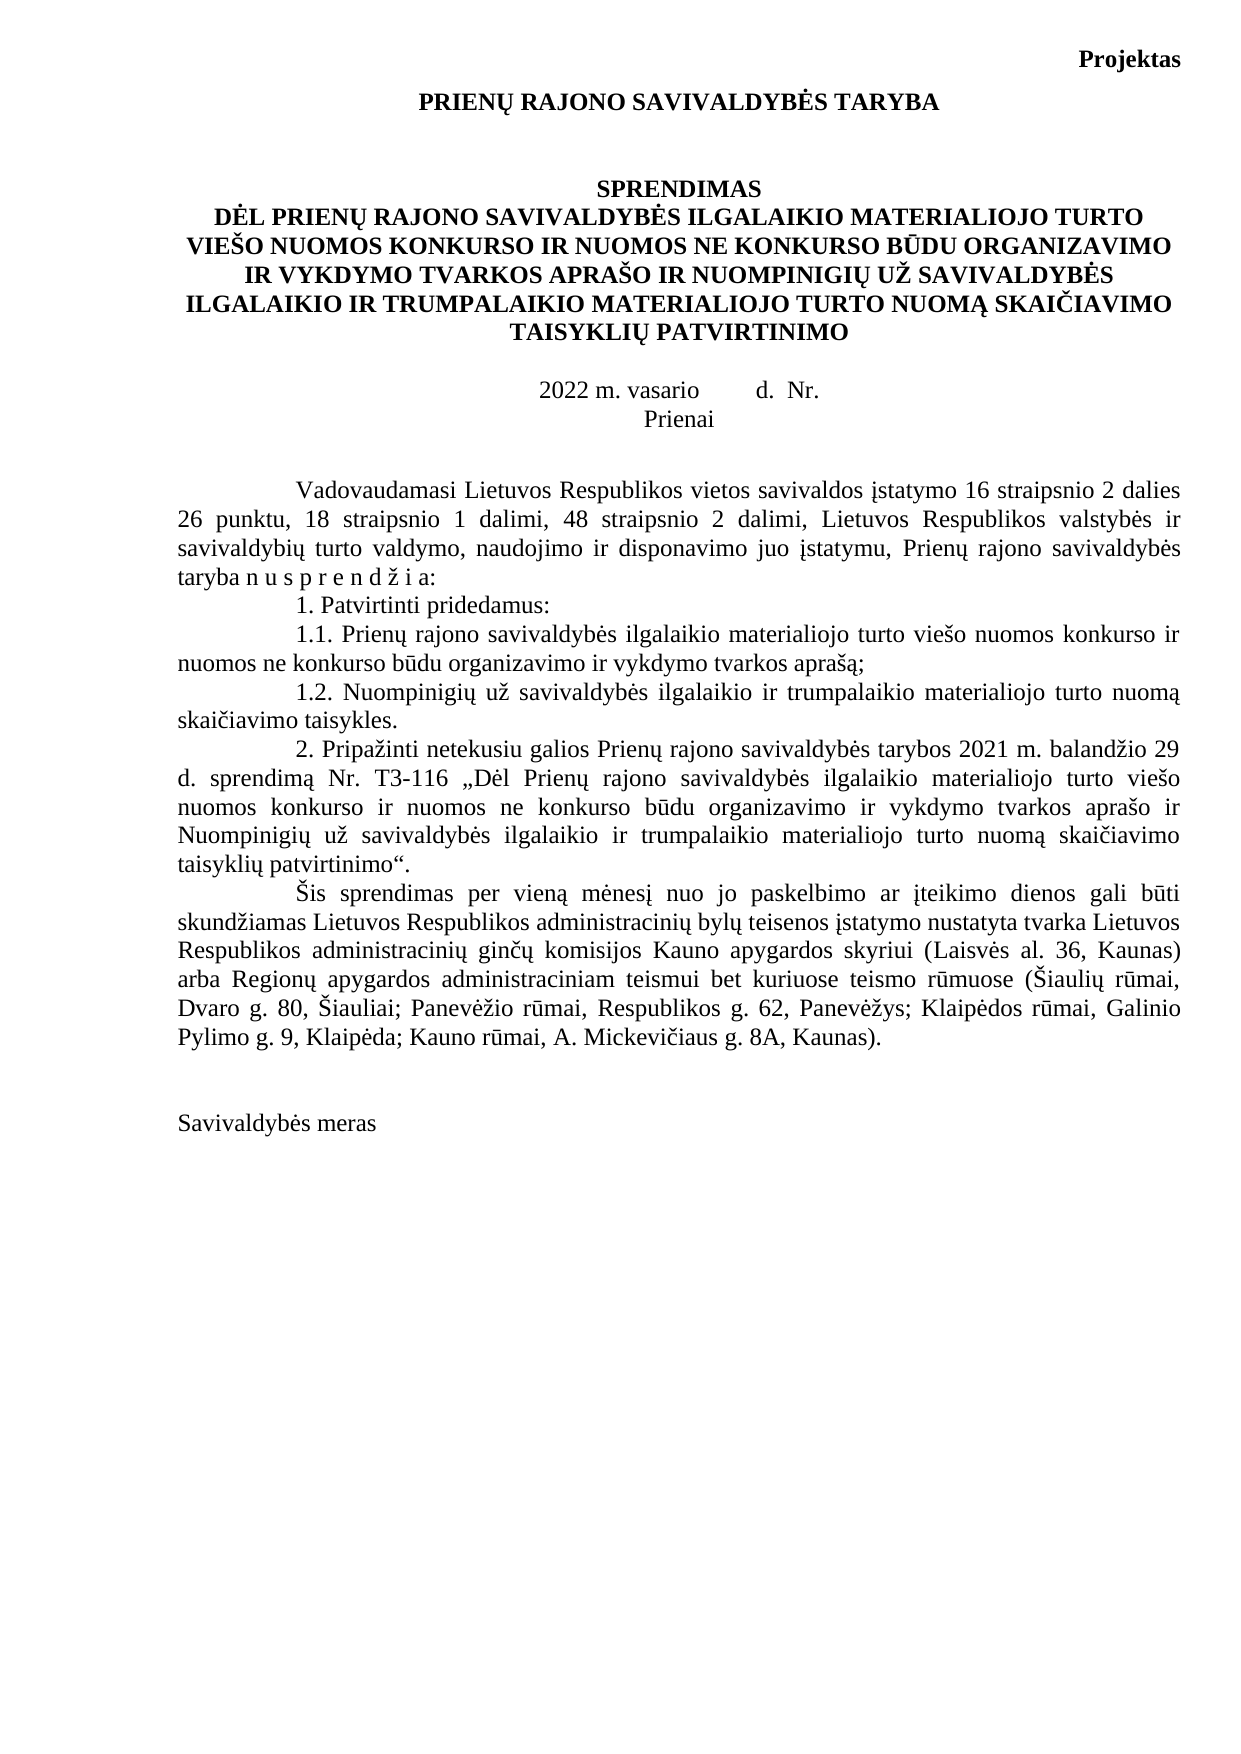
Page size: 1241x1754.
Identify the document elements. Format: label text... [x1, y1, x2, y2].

text Prienai [177, 404, 1181, 432]
text DĖL PRIENŲ RAJONO SAVIVALDYBĖS ILGALAIKIO MATERIALIOJO TURTO VIEŠO NUOMOS KONKURSO IR NUOMOS NE KONKURSO BŪDU ORGANIZAVIMO IR VYKDYMO TVARKOS APRAŠO IR NUOMPINIGIŲ UŽ SAVIVALDYBĖS ILGALAIKIO IR TRUMPALAIKIO MATERIALIOJO TURTO NUOMĄ SKAIČIAVIMO TAISYKLIŲ PATVIRTINIMO [177, 202, 1181, 346]
text 1.1. Prienų rajono savivaldybės ilgalaikio materialiojo turto viešo nuomos konkurso ir nuomos ne konkurso būdu organizavimo ir vykdymo tvarkos aprašą; [177, 619, 1181, 677]
text 2022 m. vasario d. Nr. [177, 375, 1181, 404]
text Vadovaudamasi Lietuvos Respublikos vietos savivaldos įstatymo 16 straipsnio 2 dalies 26 punktu, 18 straipsnio 1 dalimi, 48 straipsnio 2 dalimi, Lietuvos Respublikos valstybės ir savivaldybių turto valdymo, naudojimo ir disponavimo juo įstatymu, Prienų rajono savivaldybės taryba n u s p r e n d ž i a: [177, 476, 1181, 591]
text 1. Patvirtinti pridedamus: [295, 591, 1181, 619]
text 1.2. Nuompinigių už savivaldybės ilgalaikio ir trumpalaikio materialiojo turto nuomą skaičiavimo taisykles. [177, 677, 1181, 734]
text SPRENDIMAS [177, 174, 1181, 202]
text 2. Pripažinti netekusiu galios Prienų rajono savivaldybės tarybos 2021 m. balandžio 29 d. sprendimą Nr. T3-116 „Dėl Prienų rajono savivaldybės ilgalaikio materialiojo turto viešo nuomos konkurso ir nuomos ne konkurso būdu organizavimo ir vykdymo tvarkos aprašo ir Nuompinigių už savivaldybės ilgalaikio ir trumpalaikio materialiojo turto nuomą skaičiavimo taisyklių patvirtinimo“. [177, 734, 1181, 878]
text Šis sprendimas per vieną mėnesį nuo jo paskelbimo ar įteikimo dienos gali būti skundžiamas Lietuvos Respublikos administracinių bylų teisenos įstatymo nustatyta tvarka Lietuvos Respublikos administracinių ginčų komisijos Kauno apygardos skyriui (Laisvės al. 36, Kaunas) arba Regionų apygardos administraciniam teismui bet kuriuose teismo rūmuose (Šiaulių rūmai, Dvaro g. 80, Šiauliai; Panevėžio rūmai, Respublikos g. 62, Panevėžys; Klaipėdos rūmai, Galinio Pylimo g. 9, Klaipėda; Kauno rūmai, A. Mickevičiaus g. 8A, Kaunas). [177, 878, 1181, 1051]
text PRIENŲ RAJONO SAVIVALDYBĖS TARYBA [177, 87, 1181, 116]
text Projektas [177, 44, 1181, 73]
text Savivaldybės meras [177, 1108, 1181, 1137]
